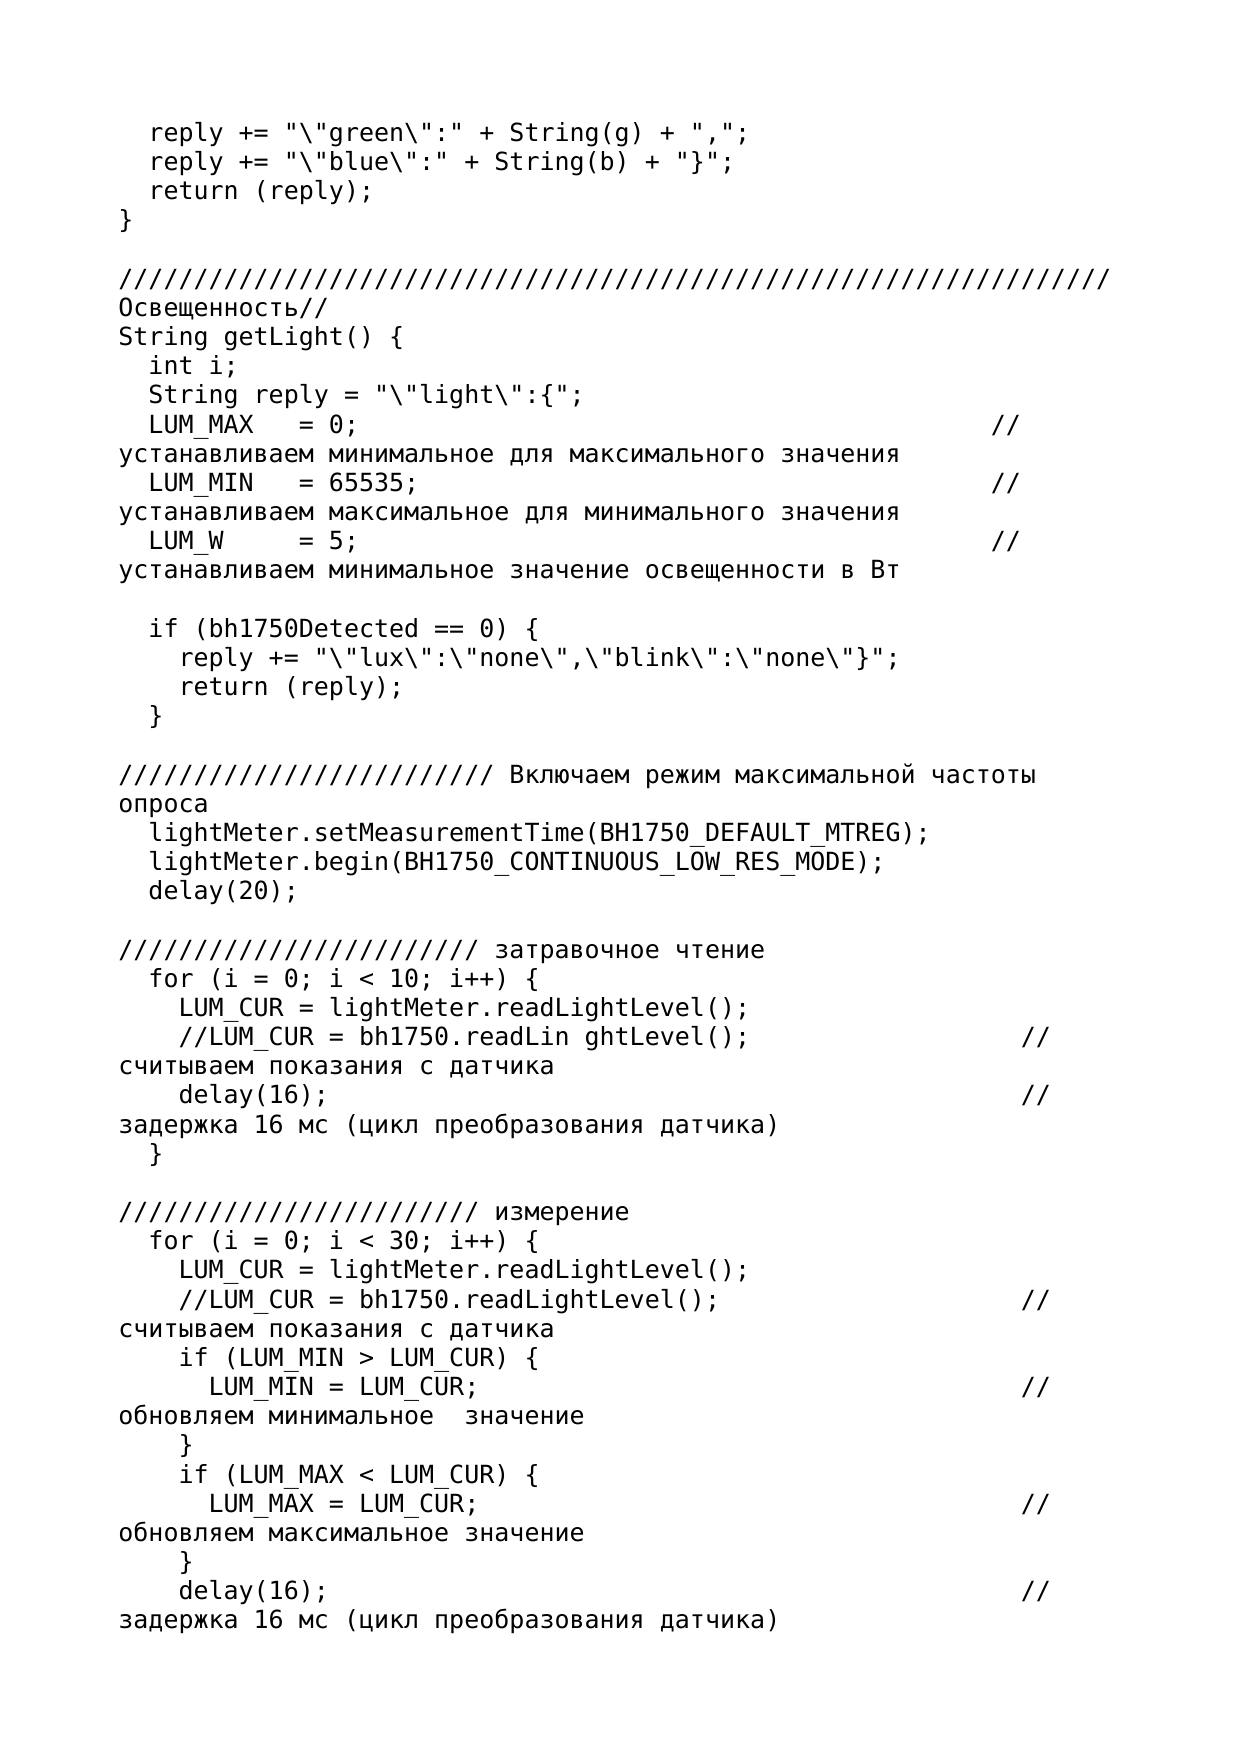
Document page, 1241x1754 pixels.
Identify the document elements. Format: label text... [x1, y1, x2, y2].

text reply += "\"green\":" + String(g) + ","; reply += "\"blue\":" + String(b) + "}"; return (reply); } //////////////////////////////////////////////////////////////////Освещенность// String getLight() { int i; String reply = "\"light\":{"; LUM_MAX = 0; // устанавливаем минимальное для максимального значения LUM_MIN = 65535; // устанавливаем максимальное для минимального значения LUM_W = 5; // устанавливаем минимальное значение освещенности в Вт if (bh1750Detected == 0) { reply += "\"lux\":\"none\",\"blink\":\"none\"}"; return (reply); } ///////////////////////// Включаем режим максимальной частоты опроса lightMeter.setMeasurementTime(BH1750_DEFAULT_MTREG); lightMeter.begin(BH1750_CONTINUOUS_LOW_RES_MODE); delay(20); //////////////////////// затравочное чтение for (i = 0; i < 10; i++) { LUM_CUR = lightMeter.readLightLevel(); //LUM_CUR = bh1750.readLin ghtLevel(); // считываем показания с датчика delay(16); // задержка 16 мс (цикл преобразования датчика) } //////////////////////// измерение for (i = 0; i < 30; i++) { LUM_CUR = lightMeter.readLightLevel(); //LUM_CUR = bh1750.readLightLevel(); // считываем показания с датчика if (LUM_MIN > LUM_CUR) { LUM_MIN = LUM_CUR; // обновляем минимальное значение } if (LUM_MAX < LUM_CUR) { LUM_MAX = LUM_CUR; // обновляем максимальное значение } delay(16); // задержка 16 мс (цикл преобразования датчика) [118, 118, 1122, 1635]
